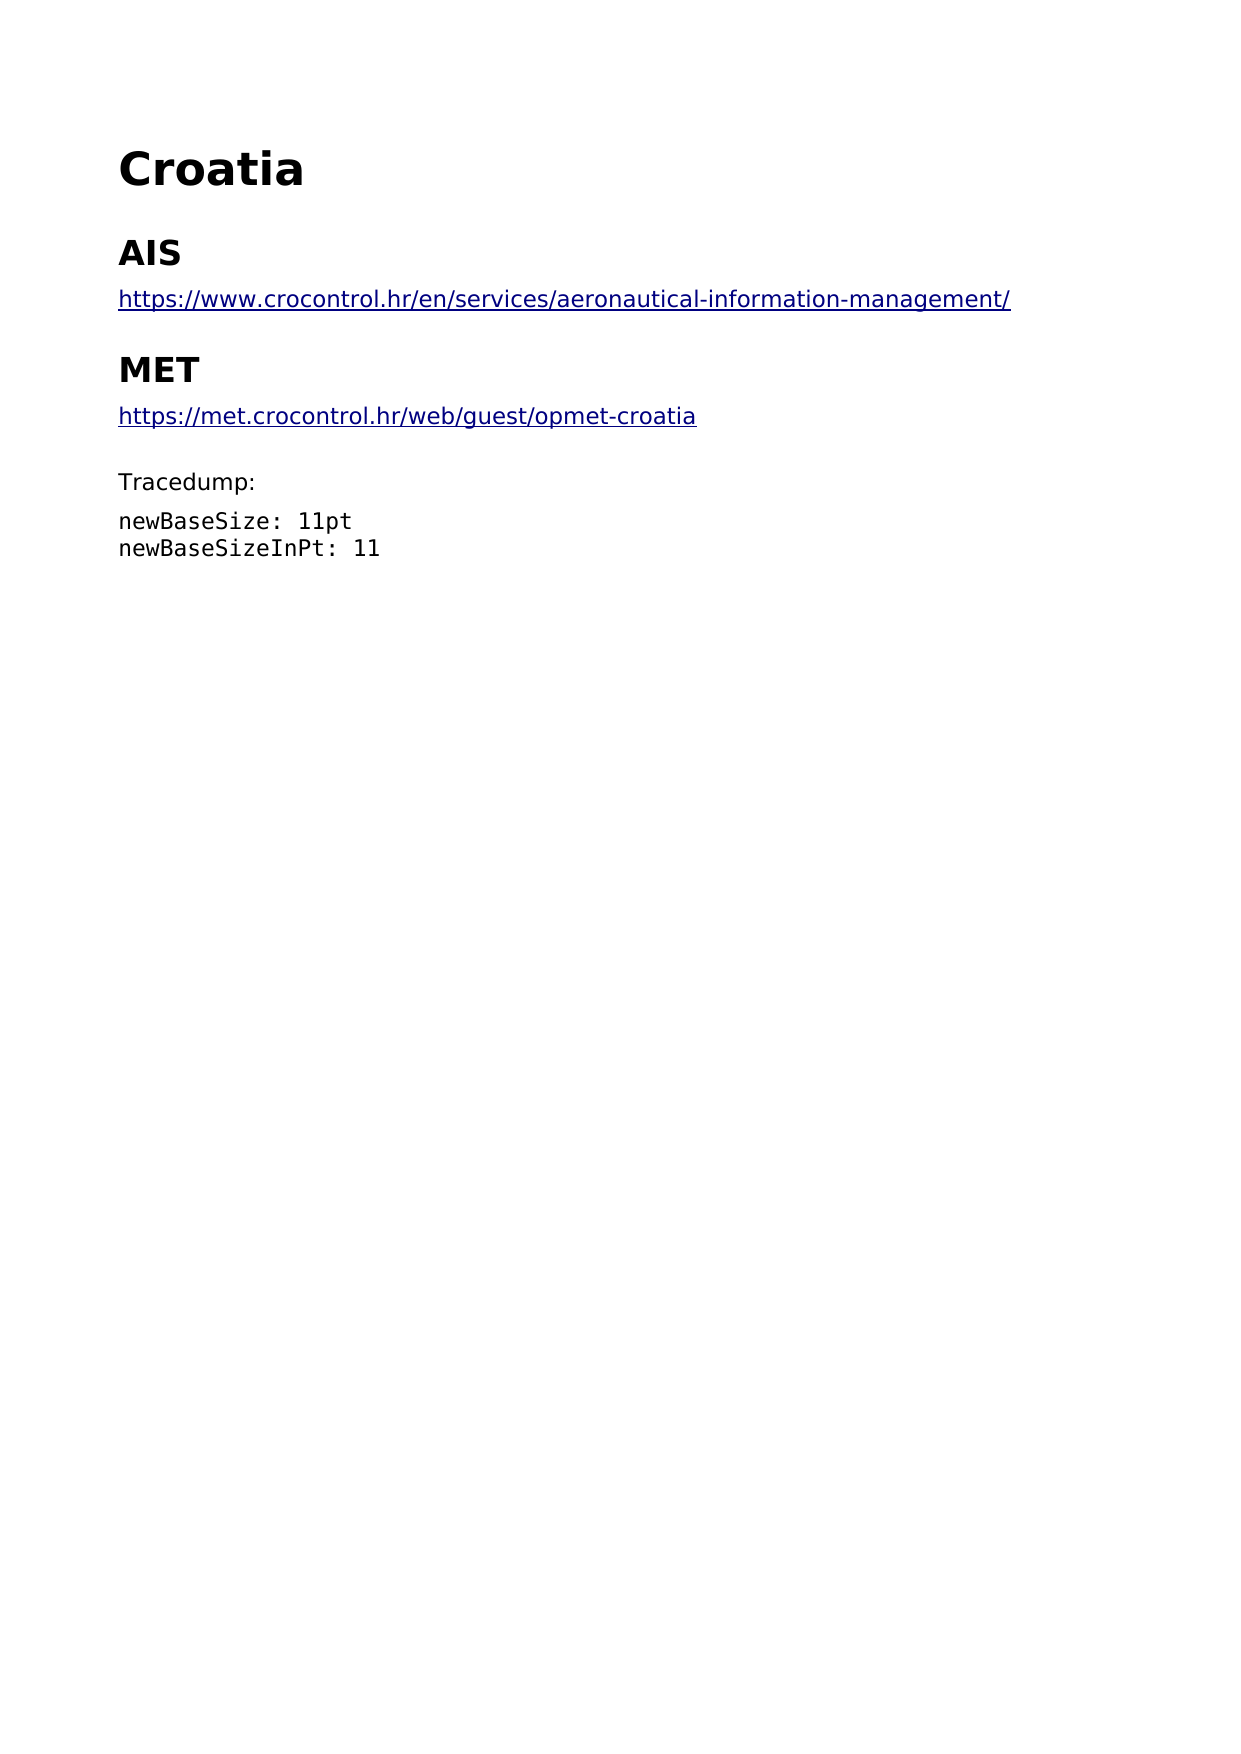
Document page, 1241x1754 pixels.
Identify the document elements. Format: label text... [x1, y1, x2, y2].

text newBaseSize: 11pt newBaseSizeInPt: 11 [118, 508, 1122, 561]
text Tracedump: [118, 442, 1122, 496]
text https://www.crocontrol.hr/en/services/aeronautical-information-management/ [118, 286, 1122, 313]
subtitle MET [118, 351, 1122, 391]
subtitle AIS [118, 234, 1122, 274]
text https://met.crocontrol.hr/web/guest/opmet-croatia [118, 403, 1122, 430]
subtitle Croatia [118, 143, 1122, 196]
